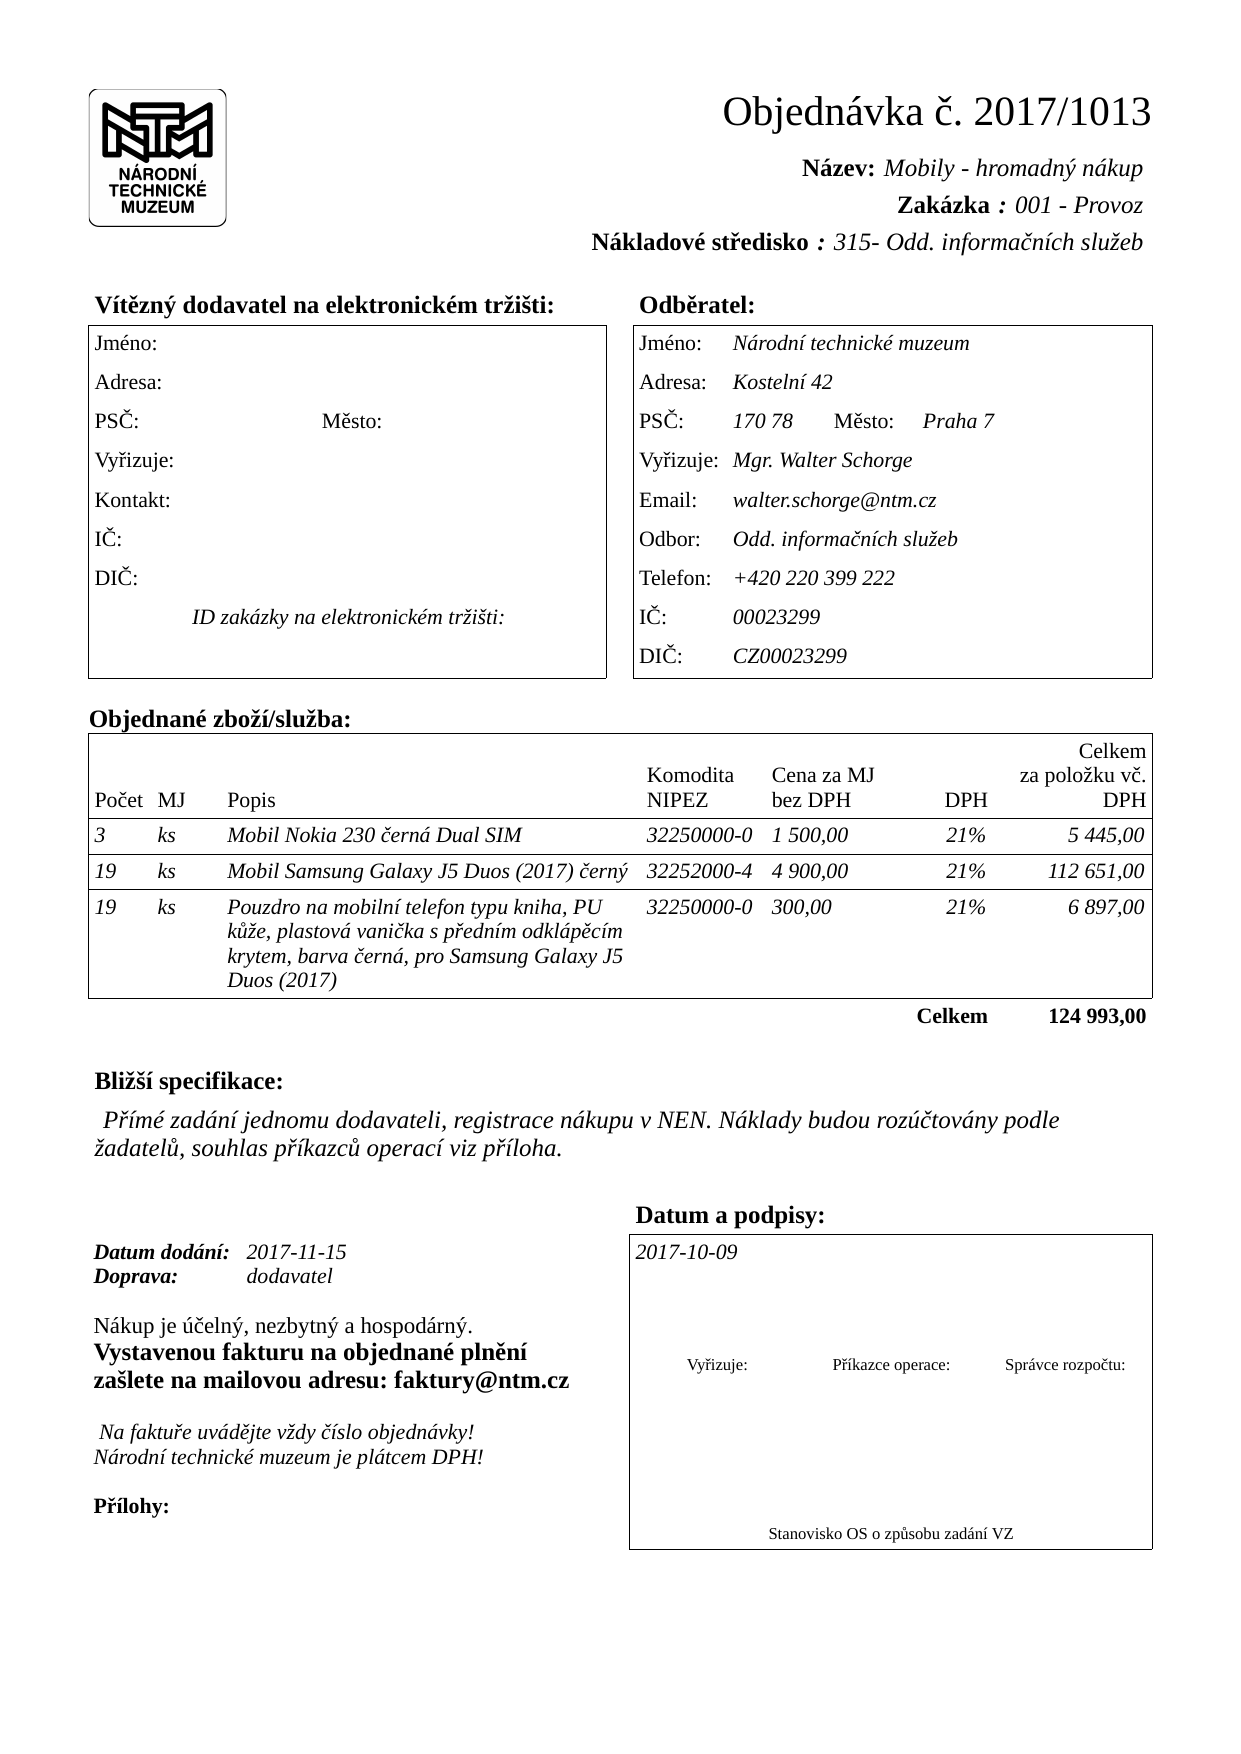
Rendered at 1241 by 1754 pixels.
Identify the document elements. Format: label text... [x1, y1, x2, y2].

table_header Vítězný dodavatel na elektronickém tržišti: [89, 258, 606, 325]
table_cell Vyřizuje: [630, 1341, 805, 1380]
table_cell 00023299 [727, 599, 1152, 638]
table_cell [397, 404, 606, 443]
table_header Odběratel: [633, 258, 1152, 325]
table_cell [605, 1380, 629, 1549]
table_cell Odd. informačních služeb [727, 521, 1152, 560]
table_cell 19 [89, 855, 152, 889]
table_cell Adresa: [634, 364, 727, 403]
table_cell Odbor: [634, 521, 727, 560]
table_cell Příkazce operace: [805, 1341, 978, 1380]
table_cell PSČ: [634, 404, 727, 443]
table_cell Adresa: [89, 364, 186, 403]
table_cell [605, 1274, 629, 1341]
table_cell 19 [89, 890, 152, 998]
table_cell [221, 999, 641, 1034]
table_cell Email: [634, 482, 727, 521]
table_cell [607, 639, 633, 678]
table_header Počet [89, 734, 152, 818]
table_cell [607, 443, 633, 482]
table_cell walter.schorge@ntm.cz [727, 482, 1152, 521]
table_cell [872, 1274, 1152, 1341]
table_cell [607, 560, 633, 599]
table_cell IČ: [89, 521, 186, 560]
table_cell 112 651,00 [994, 855, 1152, 889]
table_cell [607, 599, 633, 638]
table_cell Přímé zadání jednomu dodavateli, registrace nákupu v NEN. Náklady budou rozúčtovány podle žadatelů, souhlas příkazců operací viz příloha. [89, 1101, 1152, 1167]
text Název: Mobily - hromadný nákup Zakázka : 001 - Provoz Nákladové středisko : 315- Odd. informačních služeb [88, 147, 1152, 258]
text Objednané zboží/služba: [88, 706, 1152, 733]
table_cell [766, 999, 891, 1034]
table_cell ks [152, 819, 221, 853]
table_cell PSČ: [89, 404, 186, 443]
table_cell [607, 404, 633, 443]
table_cell DIČ: [634, 639, 727, 678]
table_cell Stanovisko OS o způsobu zadání VZ [630, 1380, 1152, 1549]
table_cell [607, 521, 633, 560]
table_cell [607, 364, 633, 403]
table_header [605, 1234, 629, 1274]
table_cell [186, 639, 606, 678]
table_cell 32250000-0 [641, 890, 766, 998]
table_header Datum a podpisy: [630, 1195, 1152, 1234]
table_header Popis [221, 734, 641, 818]
table_cell [607, 325, 633, 364]
table_header Celkem za položku vč. DPH [994, 734, 1152, 818]
table_cell 21% [891, 890, 994, 998]
table_cell 21% [891, 855, 994, 889]
table_cell Datum dodání: 2017-11-15 Doprava: dodavatel Nákup je účelný, nezbytný a hospodárný. Vystavenou fakturu na objednané plnění zašlete na mailovou adresu: faktury@ntm.cz Na faktuře uvádějte vždy číslo objednávky! Národní technické muzeum je plátcem DPH! Přílohy: [88, 1234, 605, 1549]
table_header Bližší specifikace: [89, 1061, 1152, 1101]
table_header MJ [152, 734, 221, 818]
table_cell [186, 482, 606, 521]
table_header Cena za MJ bez DPH [766, 734, 891, 818]
table_cell Mobil Samsung Galaxy J5 Duos (2017) černý [221, 855, 641, 889]
table_cell [186, 364, 606, 403]
table_cell 21% [891, 819, 994, 853]
table_cell Jméno: [634, 326, 727, 364]
table_cell 32250000-0 [641, 819, 766, 853]
table_header [872, 1235, 1152, 1274]
table_cell Pouzdro na mobilní telefon typu kniha, PU kůže, plastová vanička s předním odklápěcím krytem, barva černá, pro Samsung Galaxy J5 Duos (2017) [221, 890, 641, 998]
table_cell [186, 560, 606, 599]
table_cell Vyřizuje: [89, 443, 186, 482]
table_cell [89, 599, 186, 638]
table_cell Praha 7 [917, 404, 1152, 443]
picture [88, 89, 227, 227]
table_header Komodita NIPEZ [641, 734, 766, 818]
table_cell [641, 999, 766, 1034]
table_cell 6 897,00 [994, 890, 1152, 998]
table_cell Jméno: [89, 326, 186, 364]
table_cell ID zakázky na elektronickém tržišti: [186, 599, 606, 638]
table_cell [630, 1274, 872, 1341]
table_cell 300,00 [766, 890, 891, 998]
table_cell +420 220 399 222 [727, 560, 1152, 599]
table_cell [89, 999, 152, 1034]
table_cell [186, 404, 316, 443]
table_cell 3 [89, 819, 152, 853]
table_cell [607, 482, 633, 521]
table_cell Kostelní 42 [727, 364, 1152, 403]
text Objednávka č. 2017/1013 [88, 88, 1152, 135]
table_cell ks [152, 855, 221, 889]
table_cell [186, 443, 606, 482]
table_cell [152, 999, 221, 1034]
table_cell Město: [316, 404, 397, 443]
table_cell Kontakt: [89, 482, 186, 521]
table_cell Telefon: [634, 560, 727, 599]
table_cell [605, 1341, 629, 1380]
table_cell 32252000-4 [641, 855, 766, 889]
table_cell [186, 326, 606, 364]
table_cell Správce rozpočtu: [978, 1341, 1152, 1380]
table_cell 124 993,00 [994, 999, 1152, 1034]
table_cell Vyřizuje: [634, 443, 727, 482]
table_cell Celkem [891, 999, 994, 1034]
table_cell IČ: [634, 599, 727, 638]
table_cell DIČ: [89, 560, 186, 599]
table_cell [89, 639, 186, 678]
table_header DPH [891, 734, 994, 818]
table_cell Národní technické muzeum [727, 326, 1152, 364]
table_header [606, 258, 633, 325]
table_cell 1 500,00 [766, 819, 891, 853]
table_cell Mobil Nokia 230 černá Dual SIM [221, 819, 641, 853]
table_header [605, 1195, 629, 1234]
table_cell [186, 521, 606, 560]
table_cell 170 78 [727, 404, 828, 443]
table_cell 4 900,00 [766, 855, 891, 889]
table_cell Město: [828, 404, 917, 443]
table_cell CZ00023299 [727, 639, 1152, 678]
table_header 2017-10-09 [630, 1235, 872, 1274]
table_cell Mgr. Walter Schorge [727, 443, 1152, 482]
table_cell 5 445,00 [994, 819, 1152, 853]
table_header [88, 1195, 605, 1234]
table_cell ks [152, 890, 221, 998]
